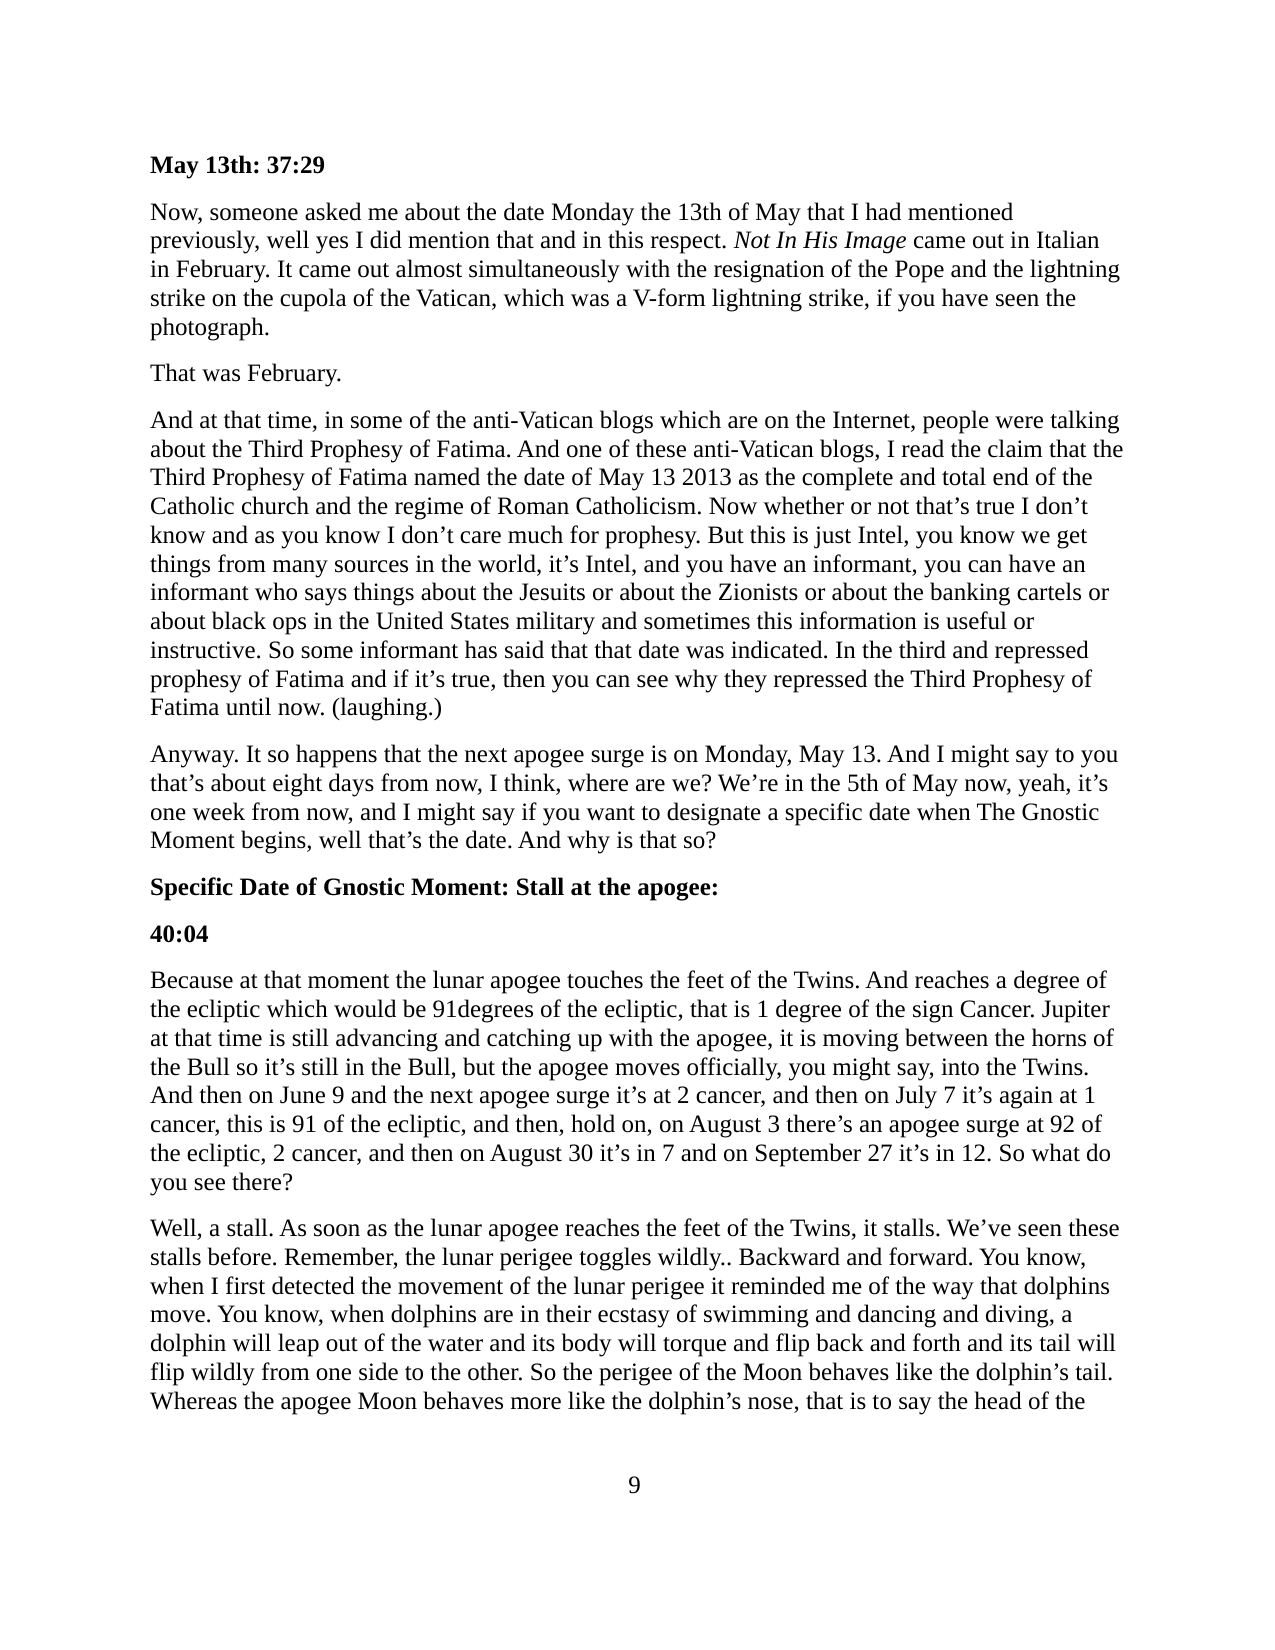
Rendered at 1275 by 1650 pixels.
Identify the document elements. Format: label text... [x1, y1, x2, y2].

text And at that time, in some of the anti-Vatican blogs which are on the Internet, people were talking about the Third Prophesy of Fatima. And one of these anti-Vatican blogs, I read the claim that the Third Prophesy of Fatima named the date of May 13 2013 as the complete and total end of the Catholic church and the regime of Roman Catholicism. Now whether or not that’s true I don’t know and as you know I don’t care much for prophesy. But this is just Intel, you know we get things from many sources in the world, it’s Intel, and you have an informant, you can have an informant who says things about the Jesuits or about the Zionists or about the banking cartels or about black ops in the United States military and sometimes this information is useful or instructive. So some informant has said that that date was indicated. In the third and repressed prophesy of Fatima and if it’s true, then you can see why they repressed the Third Prophesy of Fatima until now. (laughing.) [150, 405, 1125, 721]
text Specific Date of Gnostic Moment: Stall at the apogee: [150, 872, 1125, 901]
text 40:04 [150, 919, 1125, 947]
text That was February. [150, 358, 1125, 387]
text May 13th: 37:29 [150, 150, 1125, 179]
text Now, someone asked me about the date Monday the 13th of May that I had mentioned previously, well yes I did mention that and in this respect. Not In His Image came out in Italian in February. It came out almost simultaneously with the resignation of the Pope and the lightning strike on the cupola of the Vatican, which was a V-form lightning strike, if you have seen the photograph. [150, 197, 1125, 340]
text Well, a stall. As soon as the lunar apogee reaches the feet of the Twins, it stalls. We’ve seen these stalls before. Remember, the lunar perigee toggles wildly.. Backward and forward. You know, when I first detected the movement of the lunar perigee it reminded me of the way that dolphins move. You know, when dolphins are in their ecstasy of swimming and dancing and diving, a dolphin will leap out of the water and its body will torque and flip back and forth and its tail will flip wildly from one side to the other. So the perigee of the Moon behaves like the dolphin’s tail. Whereas the apogee Moon behaves more like the dolphin’s nose, that is to say the head of the [150, 1213, 1125, 1414]
text Because at that moment the lunar apogee touches the feet of the Twins. And reaches a degree of the ecliptic which would be 91degrees of the ecliptic, that is 1 degree of the sign Cancer. Jupiter at that time is still advancing and catching up with the apogee, it is moving between the horns of the Bull so it’s still in the Bull, but the apogee moves officially, you might say, into the Twins. And then on June 9 and the next apogee surge it’s at 2 cancer, and then on July 7 it’s again at 1 cancer, this is 91 of the ecliptic, and then, hold on, on August 3 there’s an apogee surge at 92 of the ecliptic, 2 cancer, and then on August 30 it’s in 7 and on September 27 it’s in 12. So what do you see there? [150, 965, 1125, 1195]
text Anyway. It so happens that the next apogee surge is on Monday, May 13. And I might say to you that’s about eight days from now, I think, where are we? We’re in the 5th of May now, yeah, it’s one week from now, and I might say if you want to designate a specific date when The Gnostic Moment begins, well that’s the date. And why is that so? [150, 739, 1125, 854]
